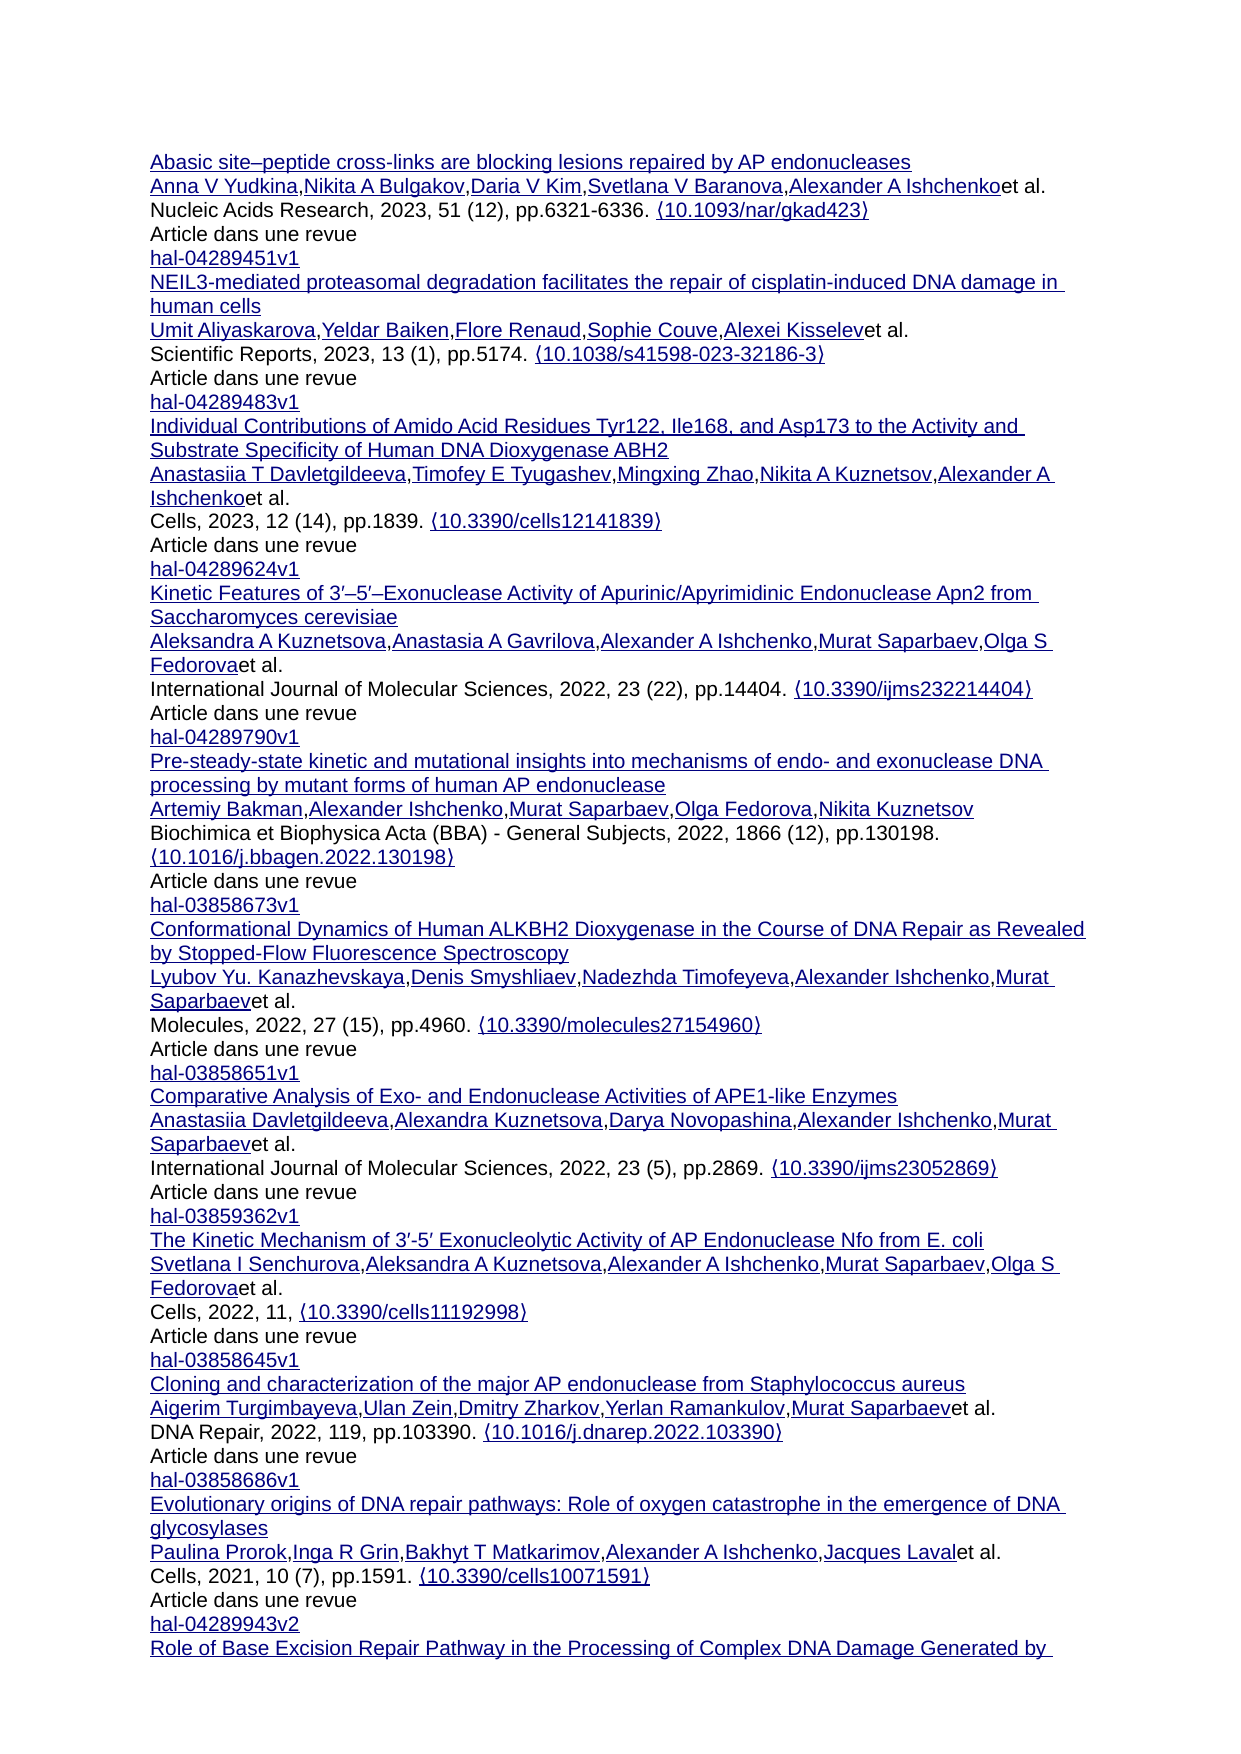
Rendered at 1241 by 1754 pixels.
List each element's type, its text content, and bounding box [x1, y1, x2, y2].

table_cell Role of Base Excision Repair Pathway in the Processing of Complex DNA Damage Generated by [150, 1635, 1090, 1659]
table_cell The Kinetic Mechanism of 3′-5′ Exonucleolytic Activity of AP Endonuclease Nfo from E. coli Svetlana I Senchurova,Aleksandra A Kuznetsova,Alexander A Ishchenko,Murat Saparbaev,Olga S Fedorovaet al. Cells, 2022, 11, ⟨10.3390/cells11192998⟩ Article dans une revue hal-03858645v1 [150, 1228, 1090, 1372]
table_cell Abasic site–peptide cross-links are blocking lesions repaired by AP endonucleases Anna V Yudkina,Nikita A Bulgakov,Daria V Kim,Svetlana V Baranova,Alexander A Ishchenkoet al. Nucleic Acids Research, 2023, 51 (12), pp.6321-6336. ⟨10.1093/nar/gkad423⟩ Article dans une revue hal-04289451v1 [150, 150, 1090, 270]
table_cell Individual Contributions of Amido Acid Residues Tyr122, Ile168, and Asp173 to the Activity and Substrate Specificity of Human DNA Dioxygenase ABH2 Anastasiia T Davletgildeeva,Timofey E Tyugashev,Mingxing Zhao,Nikita A Kuznetsov,Alexander A Ishchenkoet al. Cells, 2023, 12 (14), pp.1839. ⟨10.3390/cells12141839⟩ Article dans une revue hal-04289624v1 [150, 414, 1090, 581]
table_cell Cloning and characterization of the major AP endonuclease from Staphylococcus aureus Aigerim Turgimbayeva,Ulan Zein,Dmitry Zharkov,Yerlan Ramankulov,Murat Saparbaevet al. DNA Repair, 2022, 119, pp.103390. ⟨10.1016/j.dnarep.2022.103390⟩ Article dans une revue hal-03858686v1 [150, 1372, 1090, 1492]
table_cell Conformational Dynamics of Human ALKBH2 Dioxygenase in the Course of DNA Repair as Revealed by Stopped-Flow Fluorescence Spectroscopy Lyubov Yu. Kanazhevskaya,Denis Smyshliaev,Nadezhda Timofeyeva,Alexander Ishchenko,Murat Saparbaevet al. Molecules, 2022, 27 (15), pp.4960. ⟨10.3390/molecules27154960⟩ Article dans une revue hal-03858651v1 [150, 917, 1090, 1084]
table_cell Kinetic Features of 3′–5′–Exonuclease Activity of Apurinic/Apyrimidinic Endonuclease Apn2 from Saccharomyces cerevisiae Aleksandra A Kuznetsova,Anastasia A Gavrilova,Alexander A Ishchenko,Murat Saparbaev,Olga S Fedorovaet al. International Journal of Molecular Sciences, 2022, 23 (22), pp.14404. ⟨10.3390/ijms232214404⟩ Article dans une revue hal-04289790v1 [150, 581, 1090, 749]
table_cell Pre-steady-state kinetic and mutational insights into mechanisms of endo- and exonuclease DNA processing by mutant forms of human AP endonuclease Artemiy Bakman,Alexander Ishchenko,Murat Saparbaev,Olga Fedorova,Nikita Kuznetsov Biochimica et Biophysica Acta (BBA) - General Subjects, 2022, 1866 (12), pp.130198. ⟨10.1016/j.bbagen.2022.130198⟩ Article dans une revue hal-03858673v1 [150, 749, 1090, 917]
table_cell NEIL3-mediated proteasomal degradation facilitates the repair of cisplatin-induced DNA damage in human cells Umit Aliyaskarova,Yeldar Baiken,Flore Renaud,Sophie Couve,Alexei Kisselevet al. Scientific Reports, 2023, 13 (1), pp.5174. ⟨10.1038/s41598-023-32186-3⟩ Article dans une revue hal-04289483v1 [150, 270, 1090, 413]
table_cell Comparative Analysis of Exo- and Endonuclease Activities of APE1-like Enzymes Anastasiia Davletgildeeva,Alexandra Kuznetsova,Darya Novopashina,Alexander Ishchenko,Murat Saparbaevet al. International Journal of Molecular Sciences, 2022, 23 (5), pp.2869. ⟨10.3390/ijms23052869⟩ Article dans une revue hal-03859362v1 [150, 1084, 1090, 1228]
table_cell Evolutionary origins of DNA repair pathways: Role of oxygen catastrophe in the emergence of DNA glycosylases Paulina Prorok,Inga R Grin,Bakhyt T Matkarimov,Alexander A Ishchenko,Jacques Lavalet al. Cells, 2021, 10 (7), pp.1591. ⟨10.3390/cells10071591⟩ Article dans une revue hal-04289943v2 [150, 1492, 1090, 1635]
